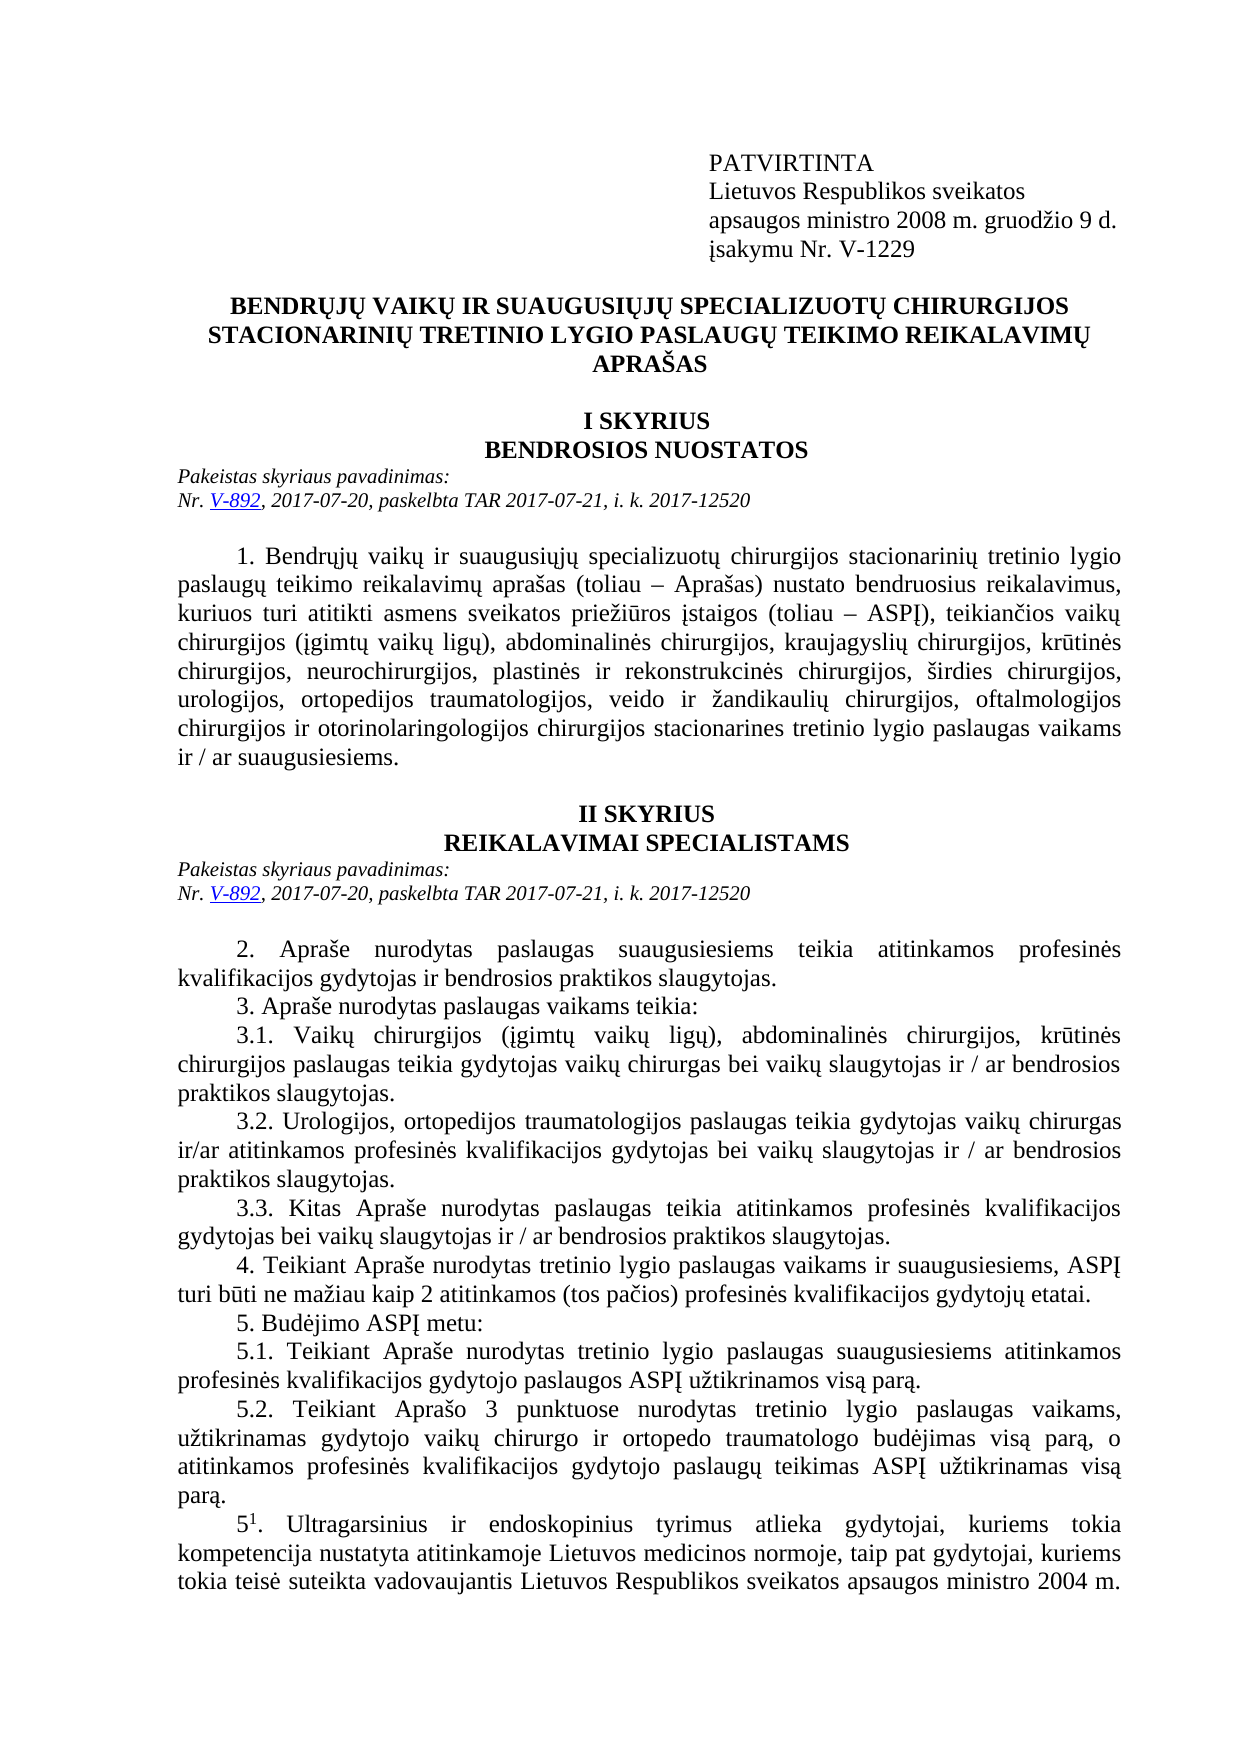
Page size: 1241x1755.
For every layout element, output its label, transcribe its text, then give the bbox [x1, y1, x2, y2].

text 3.2. Urologijos, ortopedijos traumatologijos paslaugas teikia gydytojas vaikų chirurgas ir/ar atitinkamos profesinės kvalifikacijos gydytojas bei vaikų slaugytojas ir / ar bendrosios praktikos slaugytojas. [177, 1106, 1122, 1193]
text Lietuvos Respublikos sveikatos [177, 176, 1122, 205]
text 1. Bendrųjų vaikų ir suaugusiųjų specializuotų chirurgijos stacionarinių tretinio lygio paslaugų teikimo reikalavimų aprašas (toliau – Aprašas) nustato bendruosius reikalavimus, kuriuos turi atitikti asmens sveikatos priežiūros įstaigos (toliau – ASPĮ), teikiančios vaikų chirurgijos (įgimtų vaikų ligų), abdominalinės chirurgijos, kraujagyslių chirurgijos, krūtinės chirurgijos, neurochirurgijos, plastinės ir rekonstrukcinės chirurgijos, širdies chirurgijos, urologijos, ortopedijos traumatologijos, veido ir žandikaulių chirurgijos, oftalmologijos chirurgijos ir otorinolaringologijos chirurgijos stacionarines tretinio lygio paslaugas vaikams ir / ar suaugusiesiems. [177, 541, 1122, 771]
text I SKYRIUS BENDROSIOS NUOSTATOS [177, 406, 1122, 464]
text 2. Apraše nurodytas paslaugas suaugusiesiems teikia atitinkamos profesinės kvalifikacijos gydytojas ir bendrosios praktikos slaugytojas. [177, 934, 1122, 991]
text BENDRŲJŲ VAIKŲ IR SUAUGUSIŲJŲ SPECIALIZUOTŲ CHIRURGIJOS STACIONARINIŲ TRETINIO LYGIO PASLAUGŲ TEIKIMO REIKALAVIMŲ APRAŠAS [177, 291, 1122, 378]
text Nr. V-892, 2017-07-20, paskelbta TAR 2017-07-21, i. k. 2017-12520 [177, 488, 1122, 512]
text 51. Ultragarsinius ir endoskopinius tyrimus atlieka gydytojai, kuriems tokia kompetencija nustatyta atitinkamoje Lietuvos medicinos normoje, taip pat gydytojai, kuriems tokia teisė suteikta vadovaujantis Lietuvos Respublikos sveikatos apsaugos ministro 2004 m. [177, 1509, 1122, 1595]
text Pakeistas skyriaus pavadinimas: [177, 857, 1122, 881]
text II SKYRIUS REIKALAVIMAI SPECIALISTAMS [177, 799, 1122, 857]
text 3. Apraše nurodytas paslaugas vaikams teikia: [177, 991, 1122, 1020]
text apsaugos ministro 2008 m. gruodžio 9 d. [177, 205, 1122, 234]
text 5.1. Teikiant Apraše nurodytas tretinio lygio paslaugas suaugusiesiems atitinkamos profesinės kvalifikacijos gydytojo paslaugos ASPĮ užtikrinamos visą parą. [177, 1336, 1122, 1394]
text Pakeistas skyriaus pavadinimas: [177, 464, 1122, 488]
text PATVIRTINTA [177, 148, 1122, 176]
text 5. Budėjimo ASPĮ metu: [177, 1308, 1122, 1336]
text 4. Teikiant Apraše nurodytas tretinio lygio paslaugas vaikams ir suaugusiesiems, ASPĮ turi būti ne mažiau kaip 2 atitinkamos (tos pačios) profesinės kvalifikacijos gydytojų etatai. [177, 1250, 1122, 1308]
text 3.1. Vaikų chirurgijos (įgimtų vaikų ligų), abdominalinės chirurgijos, krūtinės chirurgijos paslaugas teikia gydytojas vaikų chirurgas bei vaikų slaugytojas ir / ar bendrosios praktikos slaugytojas. [177, 1020, 1122, 1106]
text 5.2. Teikiant Aprašo 3 punktuose nurodytas tretinio lygio paslaugas vaikams, užtikrinamas gydytojo vaikų chirurgo ir ortopedo traumatologo budėjimas visą parą, o atitinkamos profesinės kvalifikacijos gydytojo paslaugų teikimas ASPĮ užtikrinamas visą parą. [177, 1394, 1122, 1509]
text Nr. V-892, 2017-07-20, paskelbta TAR 2017-07-21, i. k. 2017-12520 [177, 881, 1122, 905]
text įsakymu Nr. V-1229 [177, 234, 1122, 263]
text 3.3. Kitas Apraše nurodytas paslaugas teikia atitinkamos profesinės kvalifikacijos gydytojas bei vaikų slaugytojas ir / ar bendrosios praktikos slaugytojas. [177, 1193, 1122, 1250]
